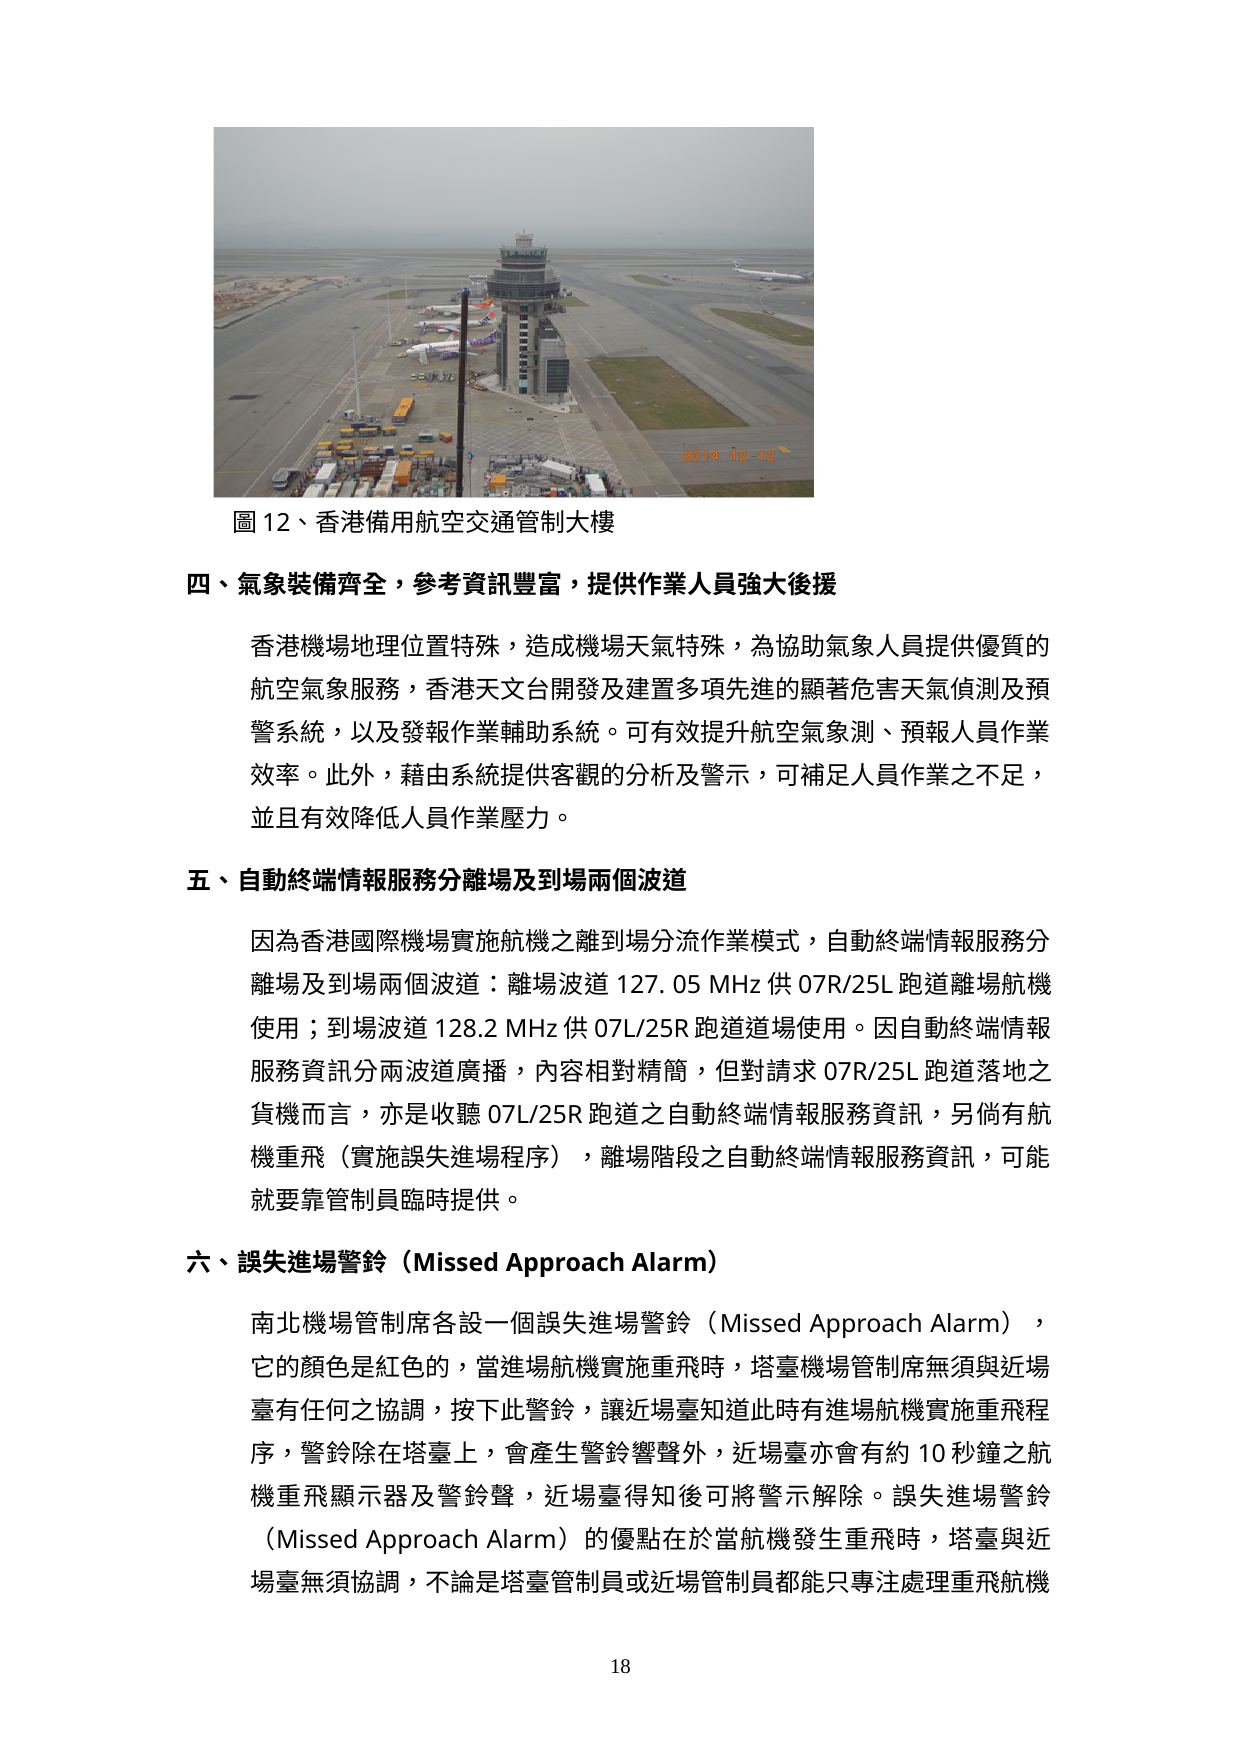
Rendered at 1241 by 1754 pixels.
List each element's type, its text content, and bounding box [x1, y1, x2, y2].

text 南北機場管制席各設一個誤失進場警鈴（Missed Approach Alarm），它的顏色是紅色的，當進場航機實施重飛時，塔臺機場管制席無須與近場臺有任何之協調，按下此警鈴，讓近場臺知道此時有進場航機實施重飛程序，警鈴除在塔臺上，會產生警鈴響聲外，近場臺亦會有約10秒鐘之航機重飛顯示器及警鈴聲，近場臺得知後可將警示解除。誤失進場警鈴（Missed Approach Alarm）的優點在於當航機發生重飛時，塔臺與近場臺無須協調，不論是塔臺管制員或近場管制員都能只專注處理重飛航機 [250, 1303, 1053, 1599]
list 誤失進場警鈴（Missed Approach Alarm） [186, 1242, 1053, 1279]
picture [213, 127, 816, 498]
list 自動終端情報服務分離場及到場兩個波道 [186, 859, 1053, 897]
text 圖12、香港備用航空交通管制大樓 [232, 502, 1053, 539]
text 香港機場地理位置特殊，造成機場天氣特殊，為協助氣象人員提供優質的航空氣象服務，香港天文台開發及建置多項先進的顯著危害天氣偵測及預警系統，以及發報作業輔助系統。可有效提升航空氣象測、預報人員作業效率。此外，藉由系統提供客觀的分析及警示，可補足人員作業之不足，並且有效降低人員作業壓力。 [250, 625, 1053, 835]
text 因為香港國際機場實施航機之離到場分流作業模式，自動終端情報服務分離場及到場兩個波道：離場波道127. 05 MHz供07R/25L跑道離場航機使用；到場波道128.2 MHz供07L/25R跑道道場使用。因自動終端情報服務資訊分兩波道廣播，內容相對精簡，但對請求07R/25L跑道落地之貨機而言，亦是收聽07L/25R跑道之自動終端情報服務資訊，另倘有航機重飛（實施誤失進場程序），離場階段之自動終端情報服務資訊，可能就要靠管制員臨時提供。 [250, 921, 1053, 1217]
list 氣象裝備齊全，參考資訊豐富，提供作業人員強大後援 [186, 564, 1053, 601]
